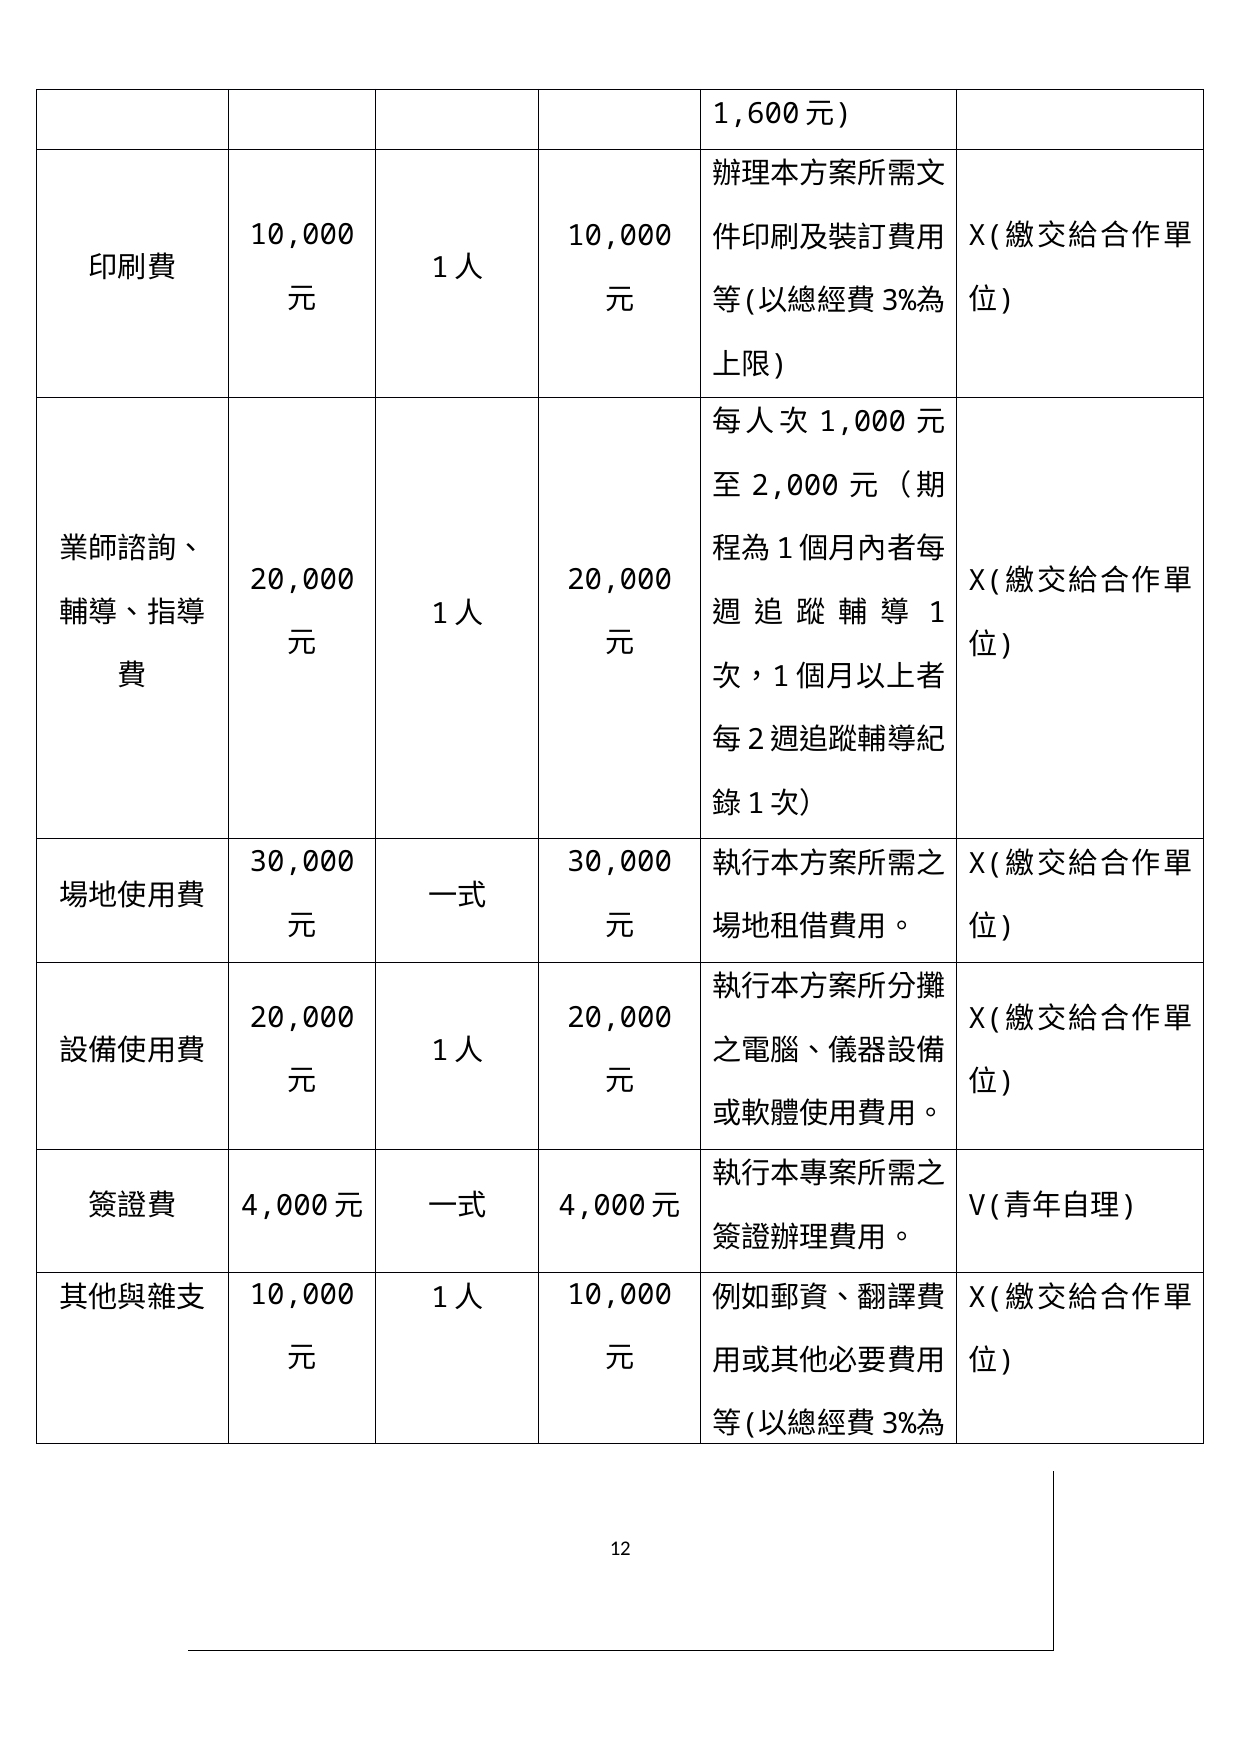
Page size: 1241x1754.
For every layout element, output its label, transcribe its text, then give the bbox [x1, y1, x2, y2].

table_cell 簽證費 [37, 1150, 228, 1272]
table_cell 每人次1,000元至2,000元（期程為1個月內者每週追蹤輔導1次，1個月以上者每2週追蹤輔導紀錄1次） [701, 398, 956, 838]
table_cell 執行本專案所需之簽證辦理費用。 [701, 1150, 956, 1272]
table_cell 4,000元 [229, 1150, 375, 1272]
table_cell 例如郵資、翻譯費用或其他必要費用等(以總經費3%為 [701, 1273, 956, 1442]
table_cell 10,000元 [229, 1273, 375, 1442]
table_cell 1人 [376, 398, 538, 838]
table_cell 執行本方案所分攤之電腦、儀器設備或軟體使用費用。 [701, 963, 956, 1149]
table_cell 1人 [376, 1273, 538, 1442]
table_cell 印刷費 [37, 150, 228, 397]
table_cell 1人 [376, 150, 538, 397]
table_cell 20,000元 [229, 398, 375, 838]
table_cell X(繳交給合作單位) [957, 398, 1203, 838]
table_cell [229, 90, 375, 149]
table_cell 一式 [376, 1150, 538, 1272]
table_cell X(繳交給合作單位) [957, 839, 1203, 962]
table_cell X(繳交給合作單位) [957, 963, 1203, 1149]
table_cell [376, 90, 538, 149]
table_cell X(繳交給合作單位) [957, 1273, 1203, 1442]
table_cell 一式 [376, 839, 538, 962]
table_cell [957, 90, 1203, 149]
table_cell 20,000元 [539, 398, 700, 838]
table_cell 10,000元 [539, 1273, 700, 1442]
table_cell 20,000元 [229, 963, 375, 1149]
table_cell X(繳交給合作單位) [957, 150, 1203, 397]
table_cell 辦理本方案所需文件印刷及裝訂費用等(以總經費3%為上限) [701, 150, 956, 397]
table_cell V(青年自理) [957, 1150, 1203, 1272]
table_cell 執行本方案所需之場地租借費用。 [701, 839, 956, 962]
table_cell 其他與雜支 [37, 1273, 228, 1442]
table_cell 場地使用費 [37, 839, 228, 962]
table_cell 業師諮詢、輔導、指導費 [37, 398, 228, 838]
table_cell 20,000元 [539, 963, 700, 1149]
table_cell 30,000元 [539, 839, 700, 962]
table_cell 4,000元 [539, 1150, 700, 1272]
table_cell 10,000元 [229, 150, 375, 397]
table_cell [539, 90, 700, 149]
table_cell 30,000元 [229, 839, 375, 962]
table_cell 10,000元 [539, 150, 700, 397]
table_cell 1,600元) [701, 90, 956, 149]
table_cell [37, 90, 228, 149]
table_cell 1人 [376, 963, 538, 1149]
table_cell 設備使用費 [37, 963, 228, 1149]
